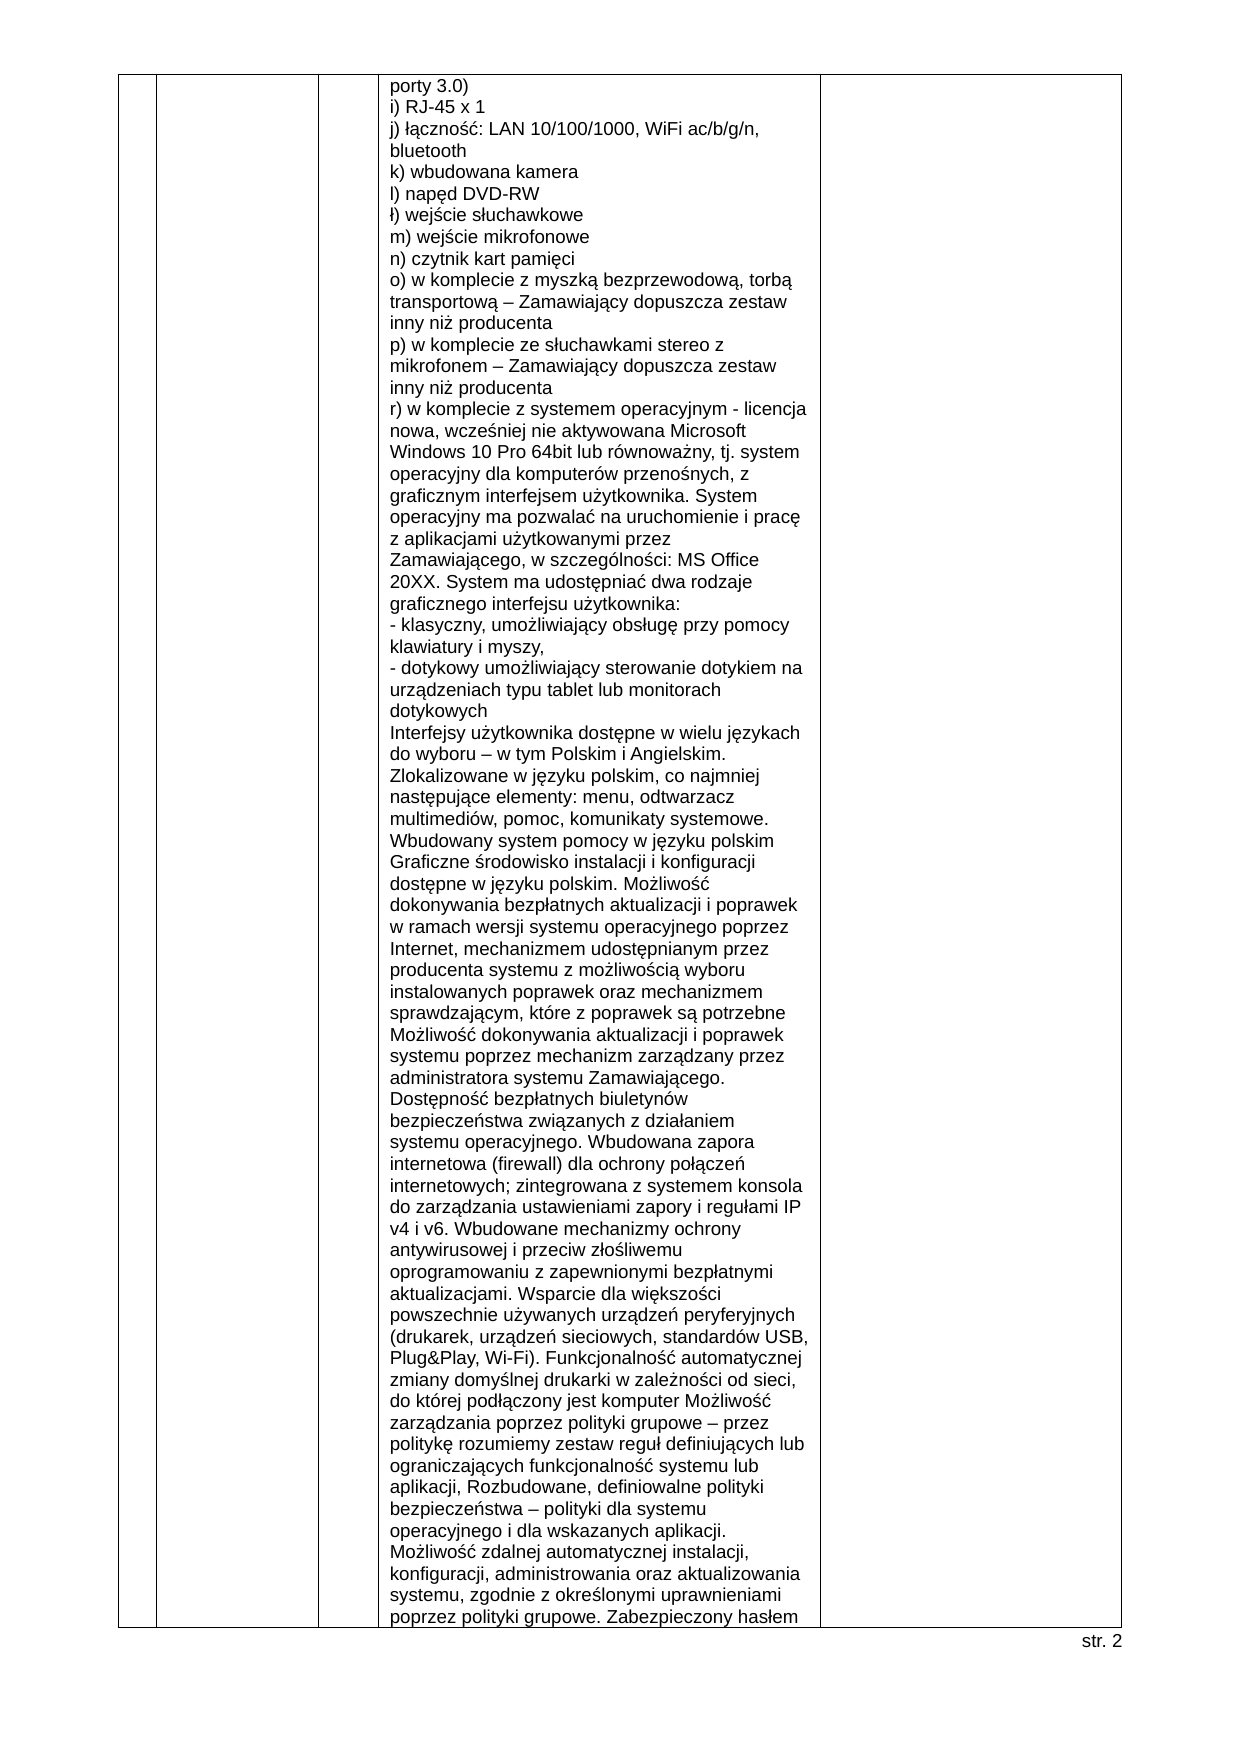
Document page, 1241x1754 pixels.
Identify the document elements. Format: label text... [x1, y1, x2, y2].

table_cell [119, 75, 156, 1627]
table_cell [157, 75, 318, 1627]
table_cell [319, 75, 378, 1627]
table_cell porty 3.0) i) RJ-45 x 1 j) łączność: LAN 10/100/1000, WiFi ac/b/g/n, bluetooth k) wbudowana kamera l) napęd DVD-RW ł) wejście słuchawkowe m) wejście mikrofonowe n) czytnik kart pamięci o) w komplecie z myszką bezprzewodową, torbą transportową – Zamawiający dopuszcza zestaw inny niż producenta p) w komplecie ze słuchawkami stereo z mikrofonem – Zamawiający dopuszcza zestaw inny niż producenta r) w komplecie z systemem operacyjnym - licencja nowa, wcześniej nie aktywowana Microsoft Windows 10 Pro 64bit lub równoważny, tj. system operacyjny dla komputerów przenośnych, z graficznym interfejsem użytkownika. System operacyjny ma pozwalać na uruchomienie i pracę z aplikacjami użytkowanymi przez Zamawiającego, w szczególności: MS Office 20XX. System ma udostępniać dwa rodzaje graficznego interfejsu użytkownika: - klasyczny, umożliwiający obsługę przy pomocy klawiatury i myszy, - dotykowy umożliwiający sterowanie dotykiem na urządzeniach typu tablet lub monitorach dotykowych Interfejsy użytkownika dostępne w wielu językach do wyboru – w tym Polskim i Angielskim. Zlokalizowane w języku polskim, co najmniej następujące elementy: menu, odtwarzacz multimediów, pomoc, komunikaty systemowe. Wbudowany system pomocy w języku polskim Graficzne środowisko instalacji i konfiguracji dostępne w języku polskim. Możliwość dokonywania bezpłatnych aktualizacji i poprawek w ramach wersji systemu operacyjnego poprzez Internet, mechanizmem udostępnianym przez producenta systemu z możliwością wyboru instalowanych poprawek oraz mechanizmem sprawdzającym, które z poprawek są potrzebne Możliwość dokonywania aktualizacji i poprawek systemu poprzez mechanizm zarządzany przez administratora systemu Zamawiającego. Dostępność bezpłatnych biuletynów bezpieczeństwa związanych z działaniem systemu operacyjnego. Wbudowana zapora internetowa (firewall) dla ochrony połączeń internetowych; zintegrowana z systemem konsola do zarządzania ustawieniami zapory i regułami IP v4 i v6. Wbudowane mechanizmy ochrony antywirusowej i przeciw złośliwemu oprogramowaniu z zapewnionymi bezpłatnymi aktualizacjami. Wsparcie dla większości powszechnie używanych urządzeń peryferyjnych (drukarek, urządzeń sieciowych, standardów USB, Plug&Play, Wi-Fi). Funkcjonalność automatycznej zmiany domyślnej drukarki w zależności od sieci, do której podłączony jest komputer Możliwość zarządzania poprzez polityki grupowe – przez politykę rozumiemy zestaw reguł definiujących lub ograniczających funkcjonalność systemu lub aplikacji, Rozbudowane, definiowalne polityki bezpieczeństwa – polityki dla systemu operacyjnego i dla wskazanych aplikacji. Możliwość zdalnej automatycznej instalacji, konfiguracji, administrowania oraz aktualizowania systemu, zgodnie z określonymi uprawnieniami poprzez polityki grupowe. Zabezpieczony hasłem [379, 75, 820, 1627]
table_cell [821, 75, 1121, 1627]
